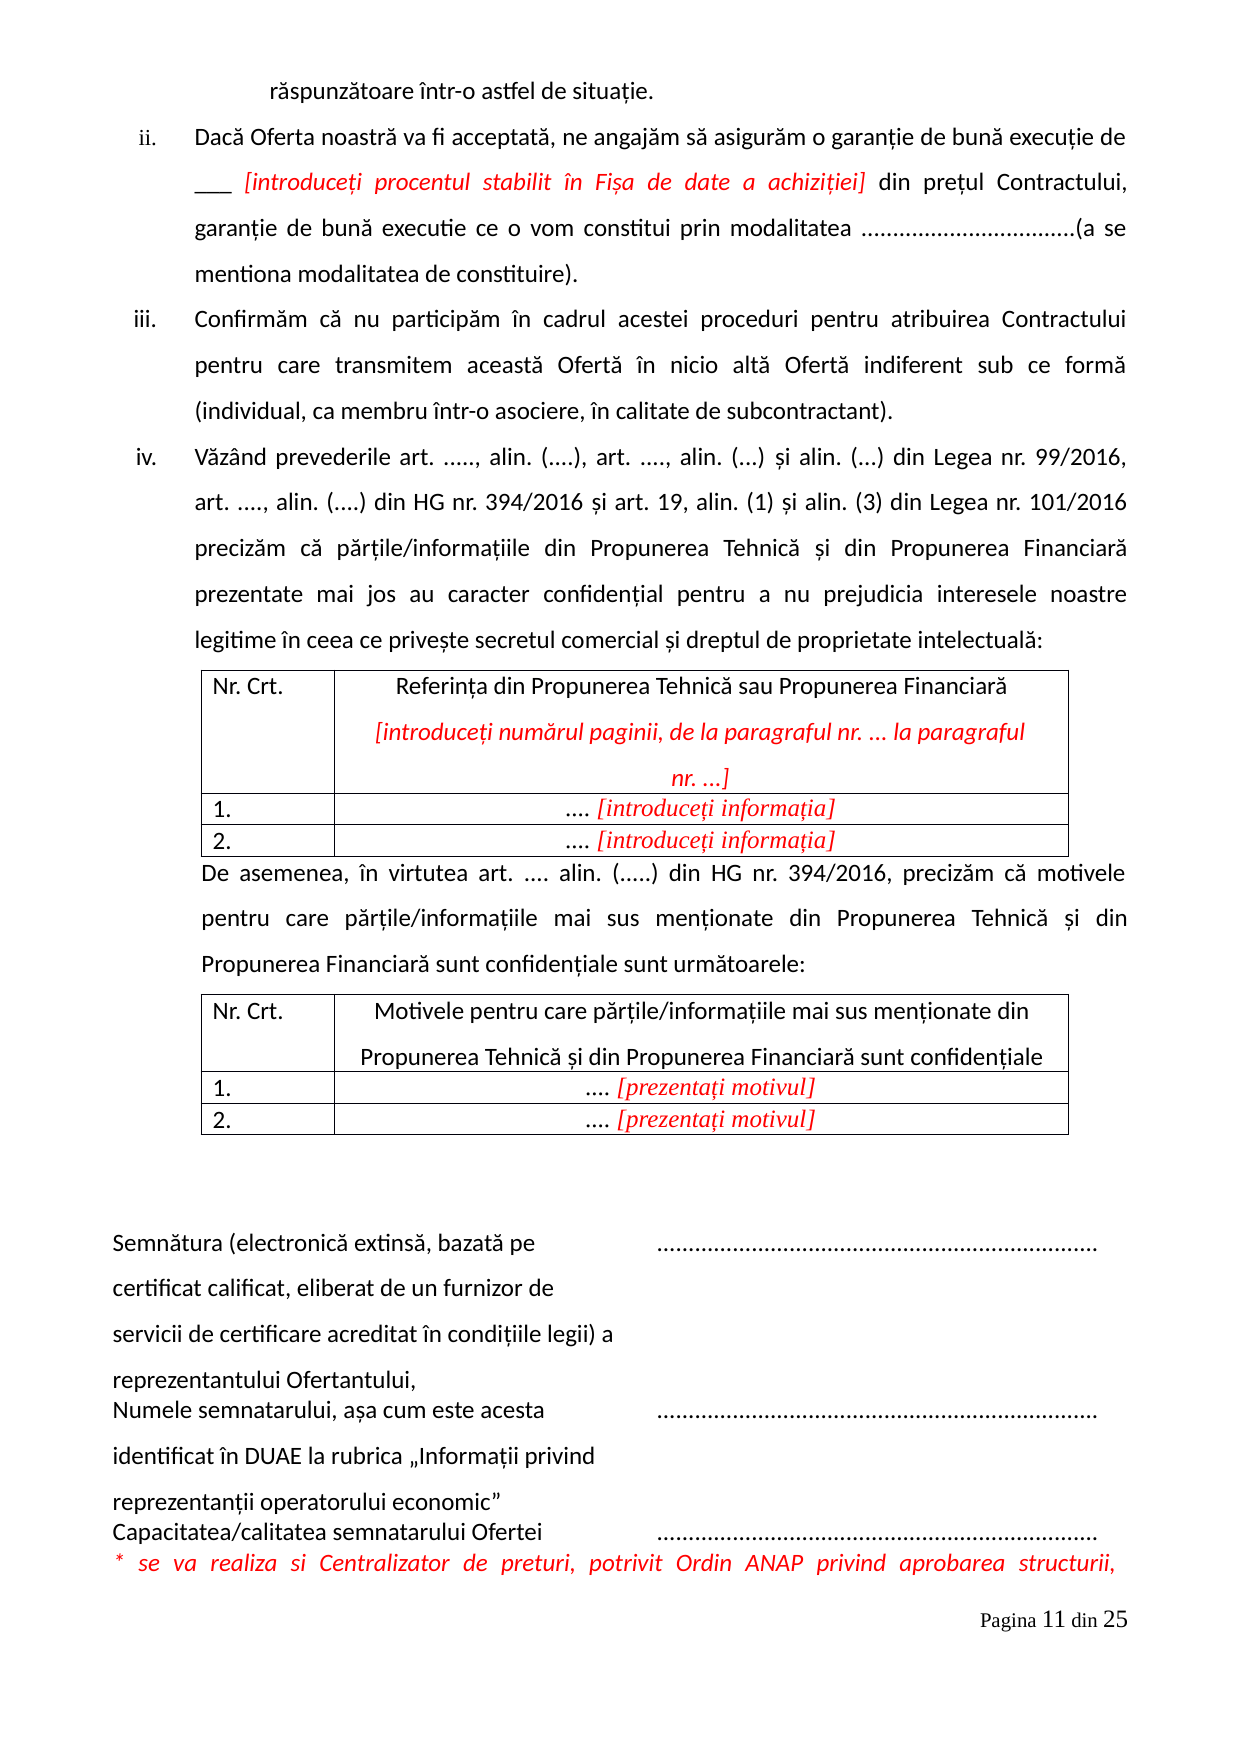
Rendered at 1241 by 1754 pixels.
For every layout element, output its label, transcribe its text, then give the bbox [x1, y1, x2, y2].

table_cell 1. [202, 1072, 334, 1103]
list răspunzătoare într-o astfel de situație. [232, 75, 1128, 106]
table_cell .... [prezentați motivul] [335, 1104, 1068, 1134]
table_header ...................................................................... [629, 1227, 1126, 1394]
table_cell 1. [202, 794, 334, 824]
table_cell .... [prezentați motivul] [335, 1072, 1068, 1103]
table_cell Numele semnatarului, așa cum este acesta identificat în DUAE la rubrica „Informații privind reprezentanții operatorului economic” [101, 1395, 629, 1516]
text De asemenea, în virtutea art. .... alin. (.....) din HG nr. 394/2016, precizăm că motivele pentru care părțile/informațiile mai sus menționate din Propunerea Tehnică și din Propunerea Financiară sunt confidențiale sunt următoarele: [201, 857, 1128, 979]
table_cell ...................................................................... [629, 1395, 1126, 1516]
table_header Motivele pentru care părțile/informațiile mai sus menționate din Propunerea Tehnică și din Propunerea Financiară sunt confidențiale [335, 995, 1068, 1071]
list Dacă Oferta noastră va fi acceptată, ne angajăm să asigurăm o garanţie de bună execuţie de ___ [introduceți procentul stabilit în Fișa de date a achiziției] din prețul Contractului, garanție de bună executie ce o vom constitui prin modalitatea ..................................(a se mentiona modalitatea de constituire). [157, 121, 1128, 288]
table_header Semnătura (electronică extinsă, bazată pe certificat calificat, eliberat de un furnizor de servicii de certificare acreditat în condițiile legii) a reprezentantului Ofertantului, [101, 1227, 629, 1394]
table_cell .... [introduceți informația] [335, 794, 1068, 824]
table_header Nr. Crt. [202, 995, 334, 1071]
table_header Nr. Crt. [202, 671, 334, 792]
table_cell .... [introduceți informația] [335, 825, 1068, 856]
table_cell ...................................................................... [629, 1516, 1126, 1547]
list Confirmăm că nu participăm în cadrul acestei proceduri pentru atribuirea Contractului pentru care transmitem această Ofertă în nicio altă Ofertă indiferent sub ce formă (individual, ca membru într-o asociere, în calitate de subcontractant). [157, 304, 1128, 426]
table_header Referința din Propunerea Tehnică sau Propunerea Financiară [introduceți numărul paginii, de la paragraful nr. ... la paragraful nr. ...] [335, 671, 1068, 792]
list Văzând prevederile art. ....., alin. (....), art. ...., alin. (...) și alin. (...) din Legea nr. 99/2016, art. ...., alin. (....) din HG nr. 394/2016 și art. 19, alin. (1) și alin. (3) din Legea nr. 101/2016 precizăm că părțile/informațiile din Propunerea Tehnică și din Propunerea Financiară prezentate mai jos au caracter confidențial pentru a nu prejudicia interesele noastre legitime în ceea ce priveşte secretul comercial şi dreptul de proprietate intelectuală: [157, 441, 1128, 654]
table_cell Capacitatea/calitatea semnatarului Ofertei [101, 1516, 629, 1547]
table_cell 2. [202, 825, 334, 856]
text * se va realiza si Centralizator de preturi, potrivit Ordin ANAP privind aprobarea structurii, [112, 1547, 1120, 1577]
table_cell 2. [202, 1104, 334, 1134]
